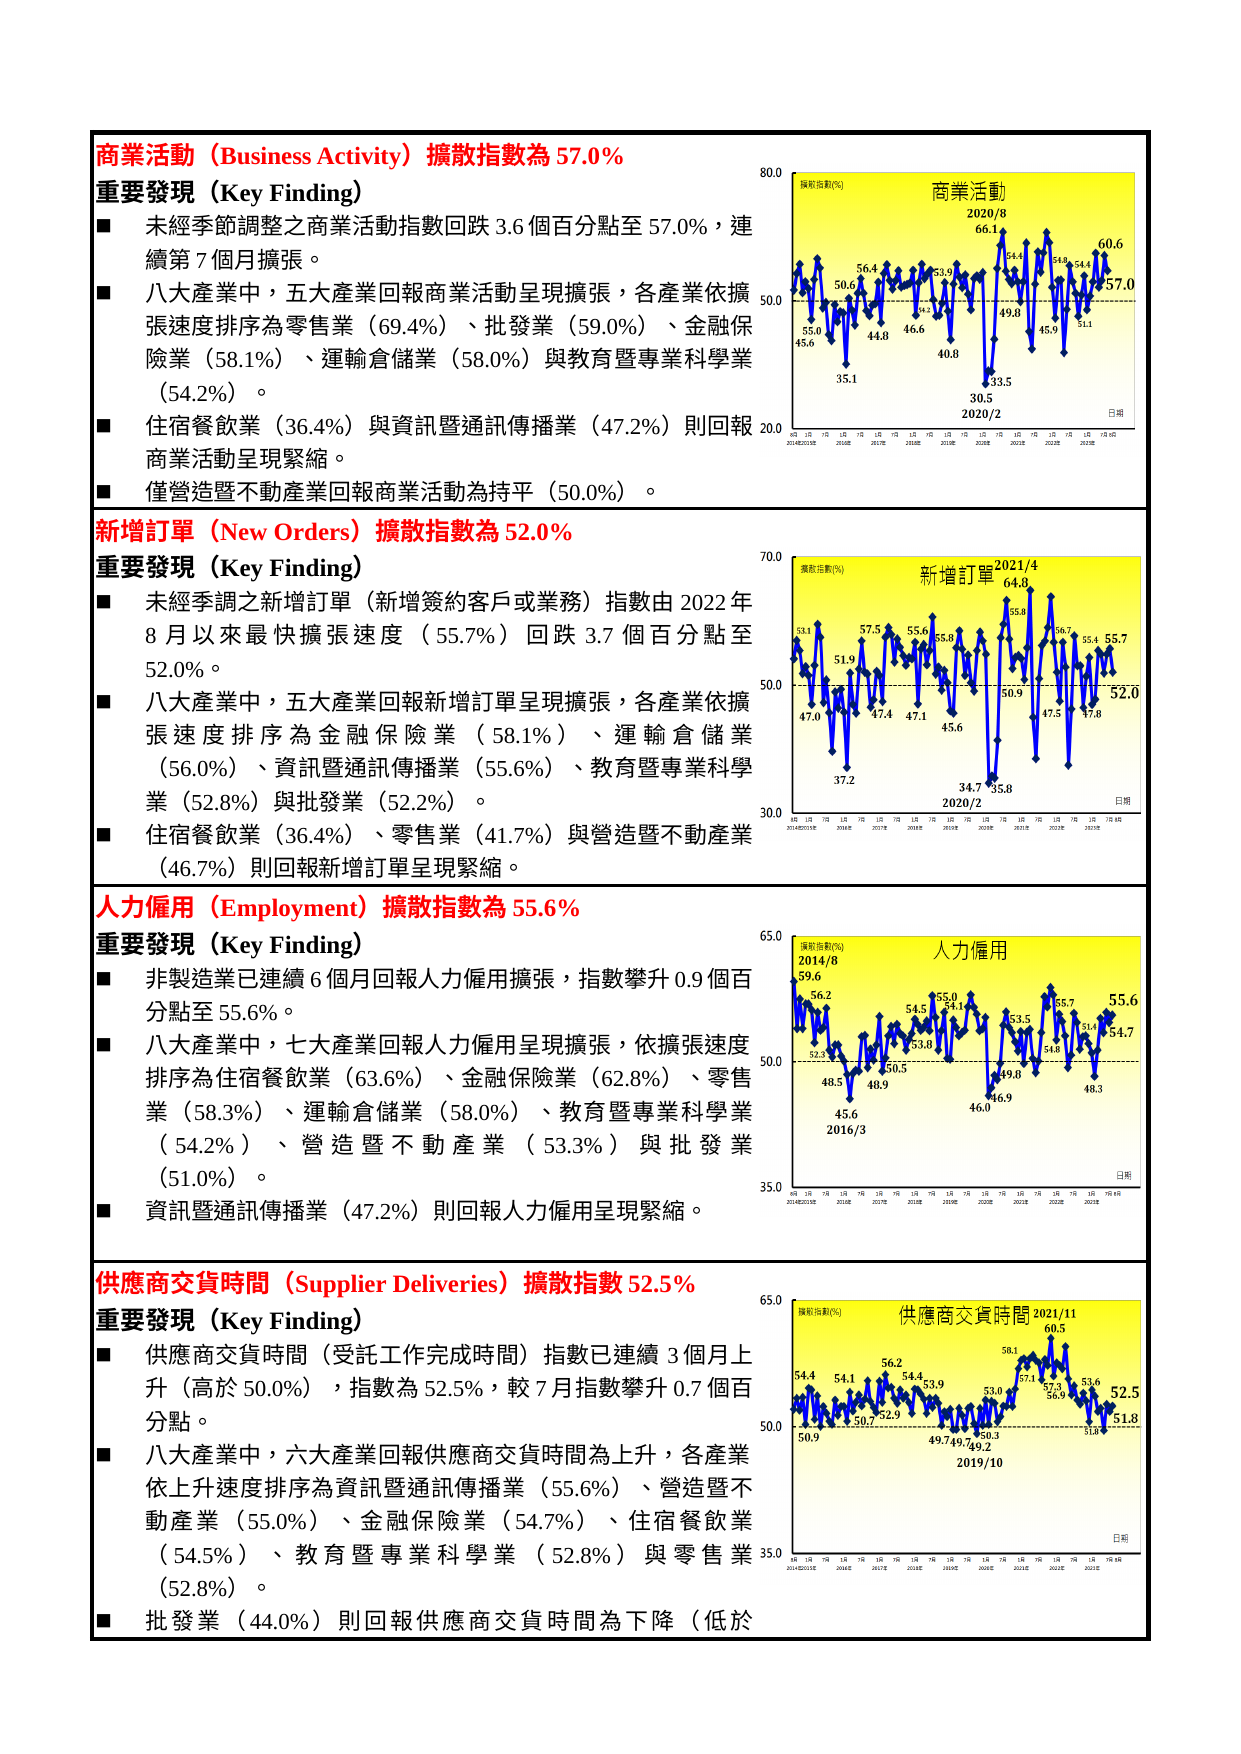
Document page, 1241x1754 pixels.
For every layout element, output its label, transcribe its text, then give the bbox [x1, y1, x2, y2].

table_header [756, 135, 1146, 507]
picture [759, 547, 1146, 841]
table_cell [756, 510, 1146, 884]
table_cell 人力僱用（Employment）擴散指數為55.6% 重要發現（Key Finding） 非製造業已連續6個月回報人力僱用擴張，指數攀升0.9個百分點至55.6%。 八大產業中，七大產業回報人力僱用呈現擴張，依擴張速度排序為住宿餐飲業（63.6%）、金融保險業（62.8%）、零售業（58.3%）、運輸倉儲業（58.0%）、教育暨專業科學業（54.2%）、營造暨不動產業（53.3%）與批發業（51.0%）。 資訊暨通訊傳播業（47.2%）則回報人力僱用呈現緊縮。 [94, 887, 756, 1260]
picture [759, 924, 1146, 1217]
table_cell 新增訂單（New Orders）擴散指數為52.0% 重要發現（Key Finding） 未經季調之新增訂單（新增簽約客戶或業務）指數由2022年8月以來最快擴張速度（55.7%）回跌3.7個百分點至52.0%。 八大產業中，五大產業回報新增訂單呈現擴張，各產業依擴張速度排序為金融保險業（58.1%）、運輸倉儲業（56.0%）、資訊暨通訊傳播業（55.6%）、教育暨專業科學業（52.8%）與批發業（52.2%）。 住宿餐飲業（36.4%）、零售業（41.7%）與營造暨不動產業（46.7%）則回報新增訂單呈現緊縮。 [94, 510, 756, 884]
table_cell [756, 1263, 1146, 1637]
picture [759, 163, 1146, 457]
table_cell [756, 887, 1146, 1260]
picture [759, 1292, 1146, 1585]
table_cell 供應商交貨時間（Supplier Deliveries）擴散指數52.5% 重要發現（Key Finding） 供應商交貨時間（受託工作完成時間）指數已連續3個月上升（高於50.0%），指數為52.5%，較7月指數攀升0.7個百分點。 八大產業中，六大產業回報供應商交貨時間為上升，各產業依上升速度排序為資訊暨通訊傳播業（55.6%）、營造暨不動產業（55.0%）、金融保險業（54.7%）、住宿餐飲業（54.5%）、教育暨專業科學業（52.8%）與零售業（52.8%）。 批發業（44.0%）則回報供應商交貨時間為下降（低於50.0%）。 僅運輸倉儲業回報供應商交貨時間為持平（50.0%）。 [94, 1263, 756, 1637]
table_header 商業活動（Business Activity）擴散指數為57.0% 重要發現（Key Finding） 未經季節調整之商業活動指數回跌3.6個百分點至57.0%，連續第7個月擴張。 八大產業中，五大產業回報商業活動呈現擴張，各產業依擴張速度排序為零售業（69.4%）、批發業（59.0%）、金融保險業（58.1%）、運輸倉儲業（58.0%）與教育暨專業科學業（54.2%）。 住宿餐飲業（36.4%）與資訊暨通訊傳播業（47.2%）則回報商業活動呈現緊縮。 僅營造暨不動產業回報商業活動為持平（50.0%）。 [94, 135, 756, 507]
